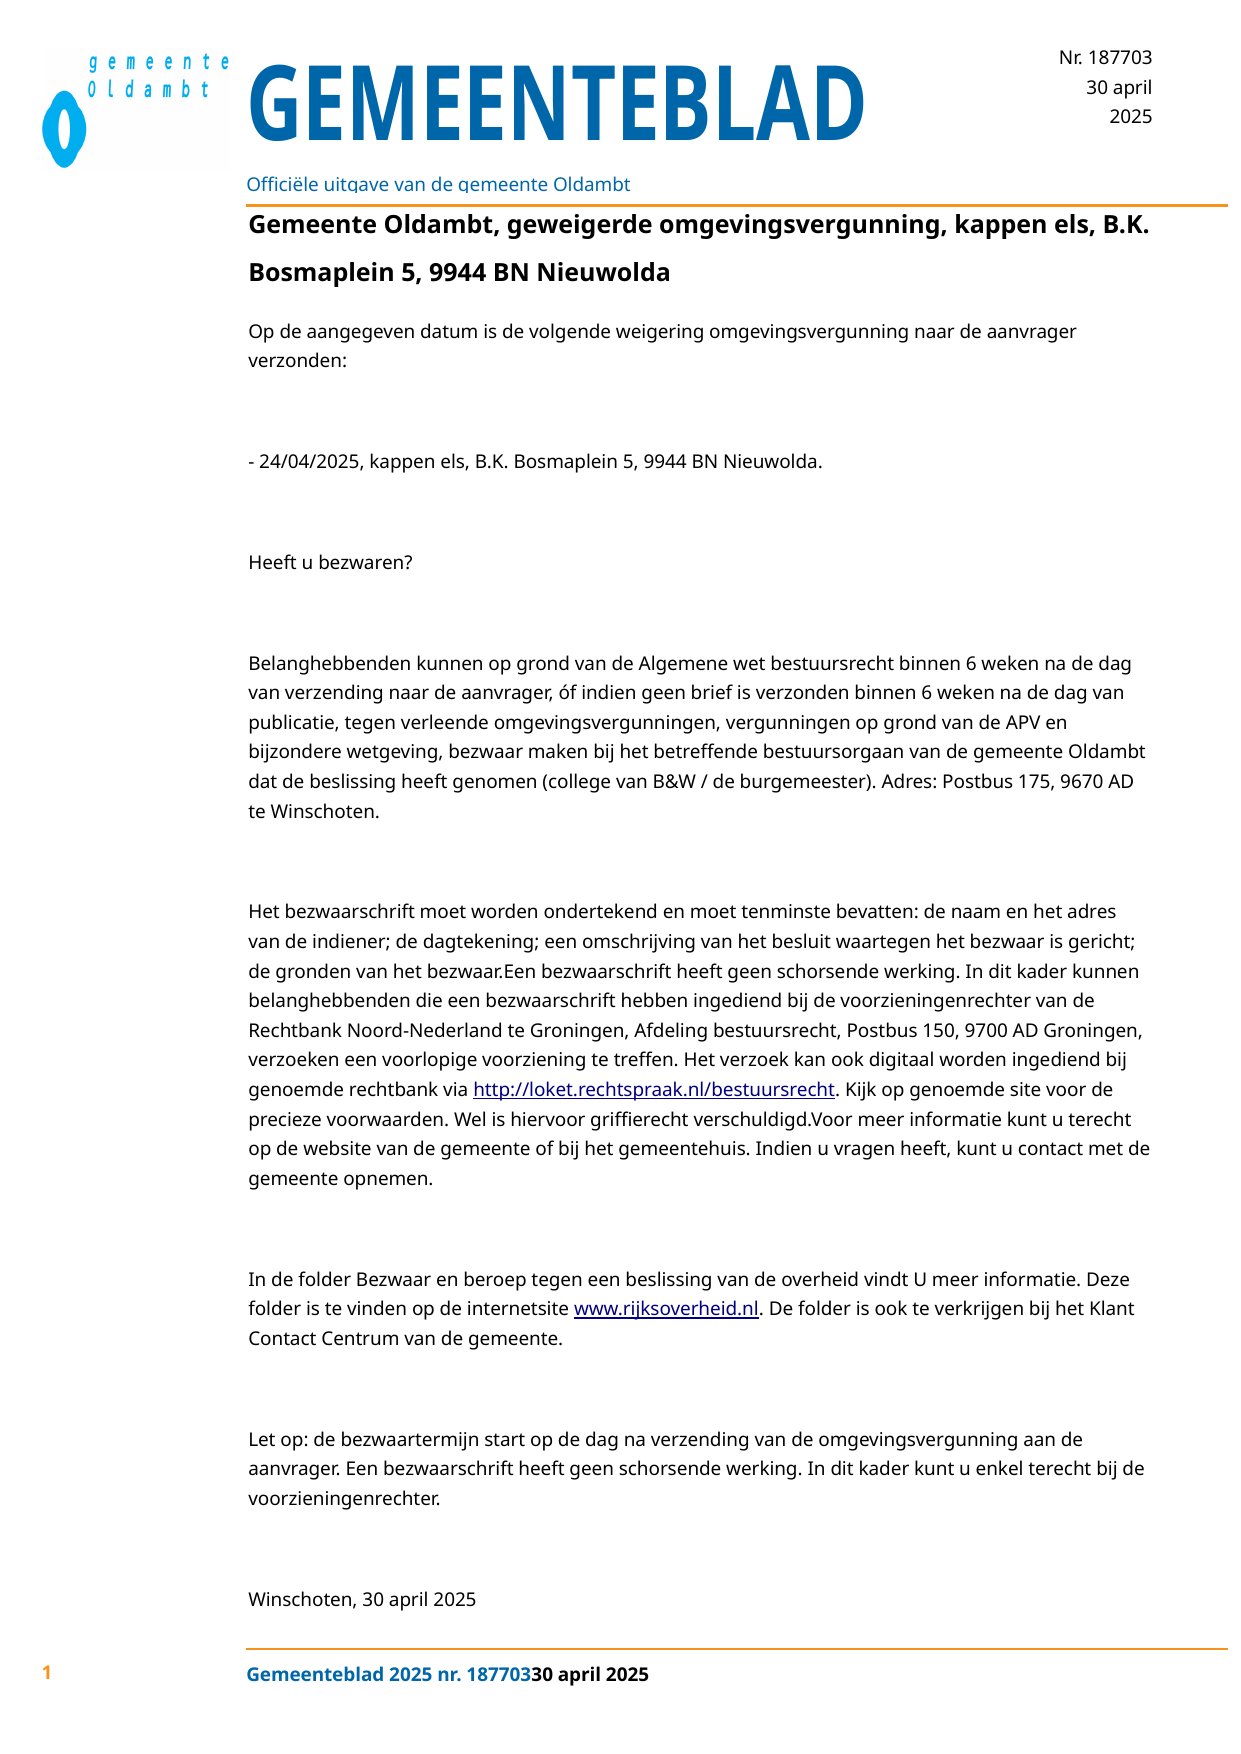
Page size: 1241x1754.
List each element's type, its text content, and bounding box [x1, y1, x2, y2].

picture [41, 47, 231, 172]
text - 24/04/2025, kappen els, B.K. Bosmaplein 5, 9944 BN Nieuwolda. [248, 448, 1152, 474]
text Let op: de bezwaartermijn start op de dag na verzending van de omgevingsvergunning aan de aanvrager. Een bezwaarschrift heeft geen schorsende werking. In dit kader kunt u enkel terecht bij de voorzieningenrechter. [248, 1426, 1152, 1511]
text Op de aangegeven datum is de volgende weigering omgevingsvergunning naar de aanvrager verzonden: [248, 318, 1152, 373]
text Gemeente Oldambt, geweigerde omgevingsvergunning, kappen els, B.K. Bosmaplein 5, 9944 BN Nieuwolda [248, 207, 1152, 288]
text In de folder Bezwaar en beroep tegen een beslissing van de overheid vindt U meer informatie. Deze folder is te vinden op de internetsite www.rijksoverheid.nl. De folder is ook te verkrijgen bij het Klant Contact Centrum van de gemeente. [248, 1266, 1152, 1351]
text Het bezwaarschrift moet worden ondertekend en moet tenminste bevatten: de naam en het adres van de indiener; de dagtekening; een omschrijving van het besluit waartegen het bezwaar is gericht; de gronden van het bezwaar.Een bezwaarschrift heeft geen schorsende werking. In dit kader kunnen belanghebbenden die een bezwaarschrift hebben ingediend bij de voorzieningenrechter van de Rechtbank Noord-Nederland te Groningen, Afdeling bestuursrecht, Postbus 150, 9700 AD Groningen, verzoeken een voorlopige voorziening te treffen. Het verzoek kan ook digitaal worden ingediend bij genoemde rechtbank via http://loket.rechtspraak.nl/bestuursrecht. Kijk op genoemde site voor de precieze voorwaarden. Wel is hiervoor griffierecht verschuldigd.Voor meer informatie kunt u terecht op de website van de gemeente of bij het gemeentehuis. Indien u vragen heeft, kunt u contact met de gemeente opnemen. [248, 899, 1152, 1191]
text Heeft u bezwaren? [248, 549, 1152, 575]
text Winschoten, 30 april 2025 [248, 1586, 1152, 1612]
text Belanghebbenden kunnen op grond van de Algemene wet bestuursrecht binnen 6 weken na de dag van verzending naar de aanvrager, óf indien geen brief is verzonden binnen 6 weken na de dag van publicatie, tegen verleende omgevingsvergunningen, vergunningen op grond van de APV en bijzondere wetgeving, bezwaar maken bij het betreffende bestuursorgaan van de gemeente Oldambt dat de beslissing heeft genomen (college van B&W / de burgemeester). Adres: Postbus 175, 9670 AD te Winschoten. [248, 650, 1152, 824]
